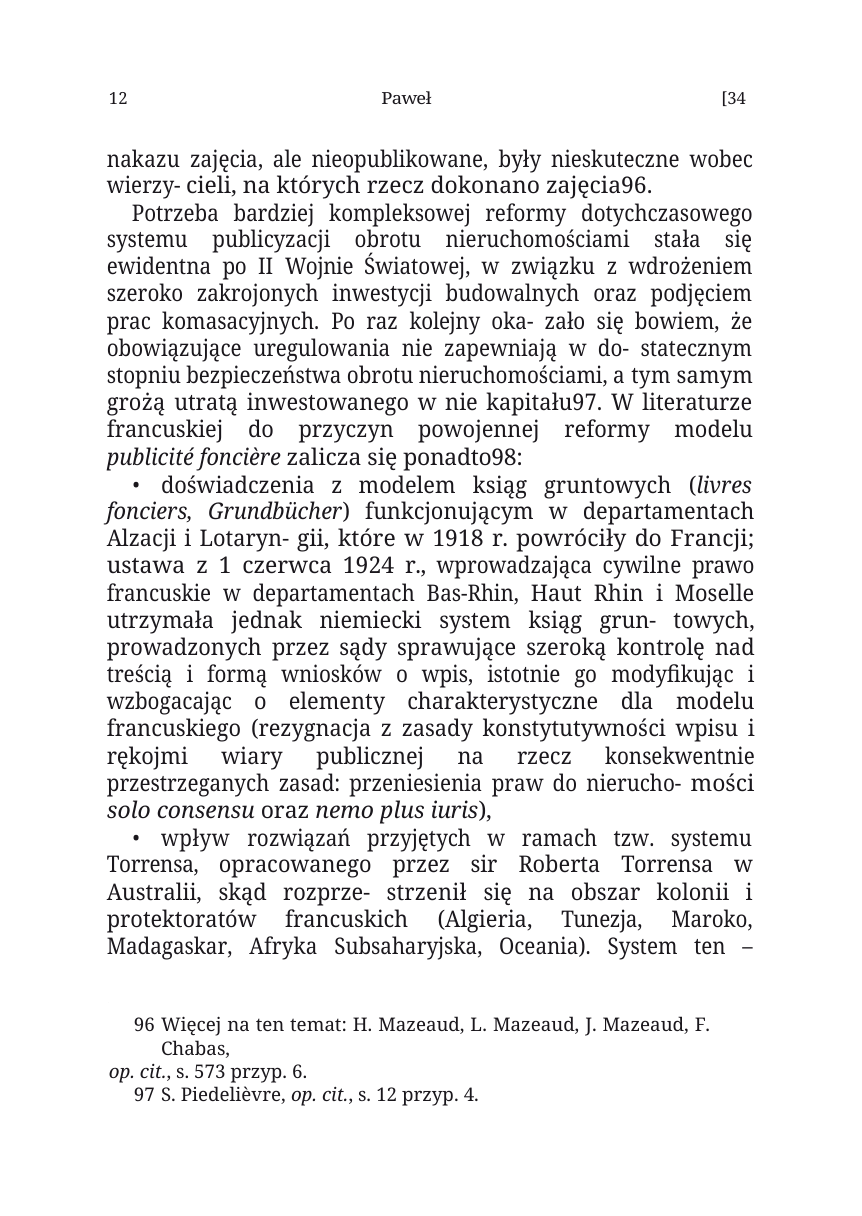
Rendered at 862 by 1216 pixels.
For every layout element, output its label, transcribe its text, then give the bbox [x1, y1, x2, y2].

text op. cit., s. 573 przyp. 6. [109, 1061, 754, 1083]
list Więcej na ten temat: H. Mazeaud, L. Mazeaud, J. Mazeaud, F. Chabas, [134, 1012, 754, 1061]
text Paweł Blajer [381, 87, 480, 112]
list wpływ rozwiązań przyjętych w ramach tzw. systemu Torrensa, opracowanego przez sir Roberta Torrensa w Australii, skąd rozprze- strzenił się na obszar kolonii i protektoratów francuskich (Algieria, Tunezja, Maroko, Madagaskar, Afryka Subsaharyjska, Oceania). System ten – odznaczający się prostotą założeń, czemu zresztą zawdzięczał swoją popularność w koloniach mocarstw europejskich – opiera się o model tzw. folium realnego – zakładający, iż rejestr prowadzony jest dla po- szczególnych nieruchomości, a nie ich właścicieli – oraz przewiduje, iż [107, 825, 753, 962]
text 122 [109, 87, 135, 112]
text Potrzeba bardziej kompleksowej reformy dotychczasowego systemu publicyzacji obrotu nieruchomościami stała się ewidentna po II Wojnie Światowej, w związku z wdrożeniem szeroko zakrojonych inwestycji budowalnych oraz podjęciem prac komasacyjnych. Po raz kolejny oka- zało się bowiem, że obowiązujące uregulowania nie zapewniają w do- statecznym stopniu bezpieczeństwa obrotu nieruchomościami, a tym samym grożą utratą inwestowanego w nie kapitału97. W literaturze francuskiej do przyczyn powojennej reformy modelu publicité foncière zalicza się ponadto98: [107, 200, 753, 472]
list S. Piedelièvre, op. cit., s. 12 przyp. 4. [134, 1083, 754, 1106]
text [34] [721, 87, 751, 112]
list doświadczenia z modelem ksiąg gruntowych (livres fonciers, Grundbücher) funkcjonującym w departamentach Alzacji i Lotaryn- gii, które w 1918 r. powróciły do Francji; ustawa z 1 czerwca 1924 r., wprowadzająca cywilne prawo francuskie w departamentach Bas-Rhin, Haut Rhin i Moselle utrzymała jednak niemiecki system ksiąg grun- towych, prowadzonych przez sądy sprawujące szeroką kontrolę nad treścią i formą wniosków o wpis, istotnie go modyfikując i wzbogacając o elementy charakterystyczne dla modelu francuskiego (rezygnacja z zasady konstytutywności wpisu i rękojmi wiary publicznej na rzecz konsekwentnie przestrzeganych zasad: przeniesienia praw do nierucho- mości solo consensu oraz nemo plus iuris), [107, 472, 754, 825]
list G. Marty, P. Raynaud, op. cit., s. 368-370 przyp. 12. [134, 1106, 754, 1110]
text nakazu zajęcia, ale nieopublikowane, były nieskuteczne wobec wierzy- cieli, na których rzecz dokonano zajęcia96. [107, 146, 753, 200]
